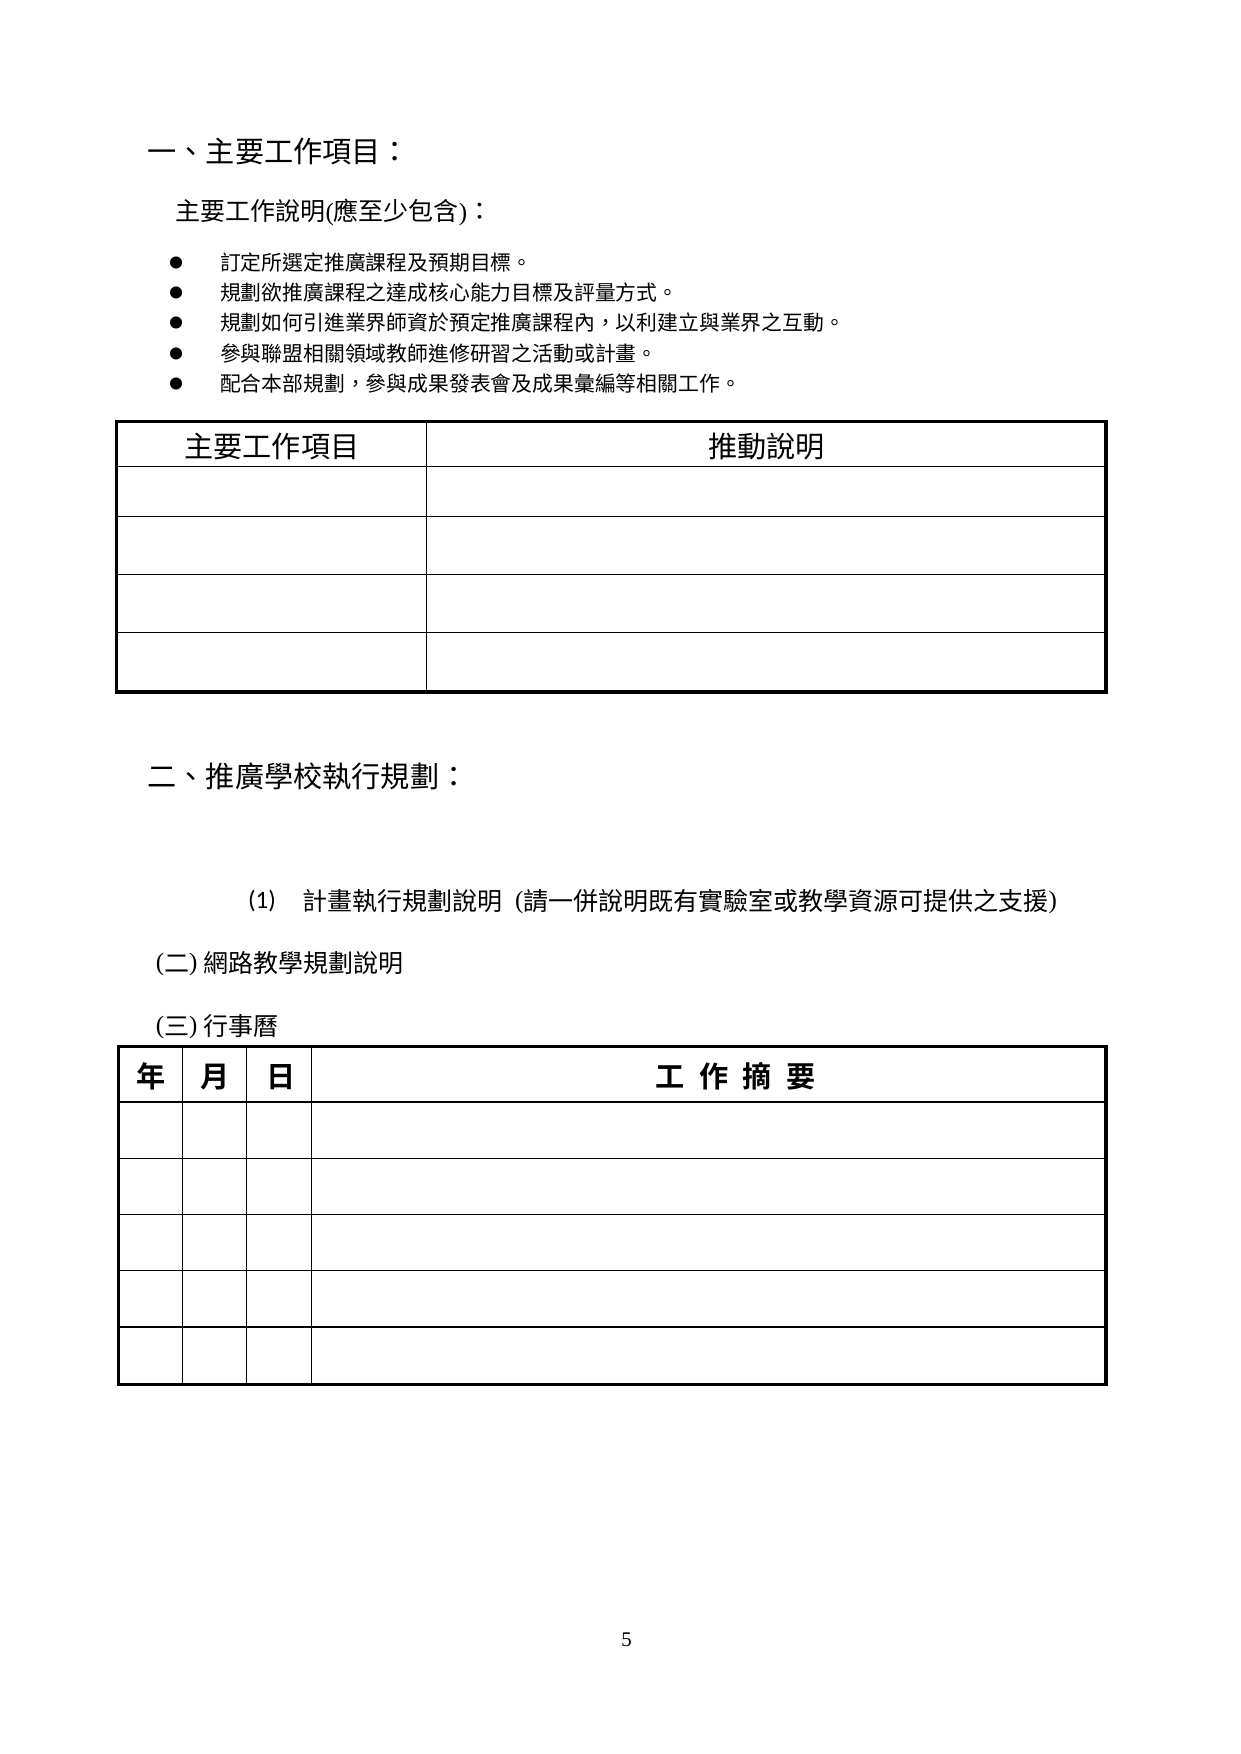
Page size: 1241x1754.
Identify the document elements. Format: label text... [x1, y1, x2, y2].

table_cell [247, 1328, 311, 1383]
table_cell [120, 1328, 182, 1383]
list 訂定所選定推廣課程及預期目標。 [168, 246, 1134, 276]
table_cell [247, 1271, 311, 1326]
table_header 主要工作項目 [118, 423, 426, 466]
text (二) 網路教學規劃說明 [118, 920, 1134, 983]
table_cell [427, 467, 1104, 516]
table_cell [427, 633, 1104, 690]
text (三) 行事曆 [118, 983, 1134, 1045]
table_cell [183, 1215, 246, 1270]
text 主要工作說明(應至少包含)： [118, 191, 1134, 227]
table_cell [312, 1328, 1104, 1383]
table_cell [183, 1159, 246, 1214]
table_header 工 作 摘 要 [312, 1048, 1104, 1101]
table_cell [120, 1215, 182, 1270]
table_cell [183, 1328, 246, 1383]
table_cell [312, 1271, 1104, 1326]
table_cell [118, 633, 426, 690]
table_cell [118, 517, 426, 574]
table_cell [312, 1103, 1104, 1158]
table_cell [120, 1271, 182, 1326]
list 規劃如何引進業界師資於預定推廣課程內，以利建立與業界之互動。 [168, 307, 1134, 337]
text 一、主要工作項目： [118, 108, 1134, 170]
table_cell [120, 1103, 182, 1158]
table_header 日 [247, 1048, 311, 1101]
table_cell [183, 1271, 246, 1326]
table_cell [312, 1159, 1104, 1214]
table_cell [427, 575, 1104, 632]
list 配合本部規劃，參與成果發表會及成果彙編等相關工作。 [168, 367, 1134, 397]
table_cell [312, 1215, 1104, 1270]
table_cell [118, 467, 426, 516]
table_cell [183, 1103, 246, 1158]
list 計畫執行規劃說明 (請一併說明既有實驗室或教學資源可提供之支援) [248, 858, 1134, 920]
list 規劃欲推廣課程之達成核心能力目標及評量方式。 [168, 276, 1134, 307]
table_header 年 [120, 1048, 182, 1101]
table_cell [247, 1215, 311, 1270]
table_cell [247, 1103, 311, 1158]
table_cell [427, 517, 1104, 574]
text 二、推廣學校執行規劃： [118, 733, 1134, 795]
table_cell [247, 1159, 311, 1214]
table_header 推動說明 [427, 423, 1104, 466]
table_header 月 [183, 1048, 246, 1101]
table_cell [120, 1159, 182, 1214]
list 參與聯盟相關領域教師進修研習之活動或計畫。 [168, 337, 1134, 367]
table_cell [118, 575, 426, 632]
